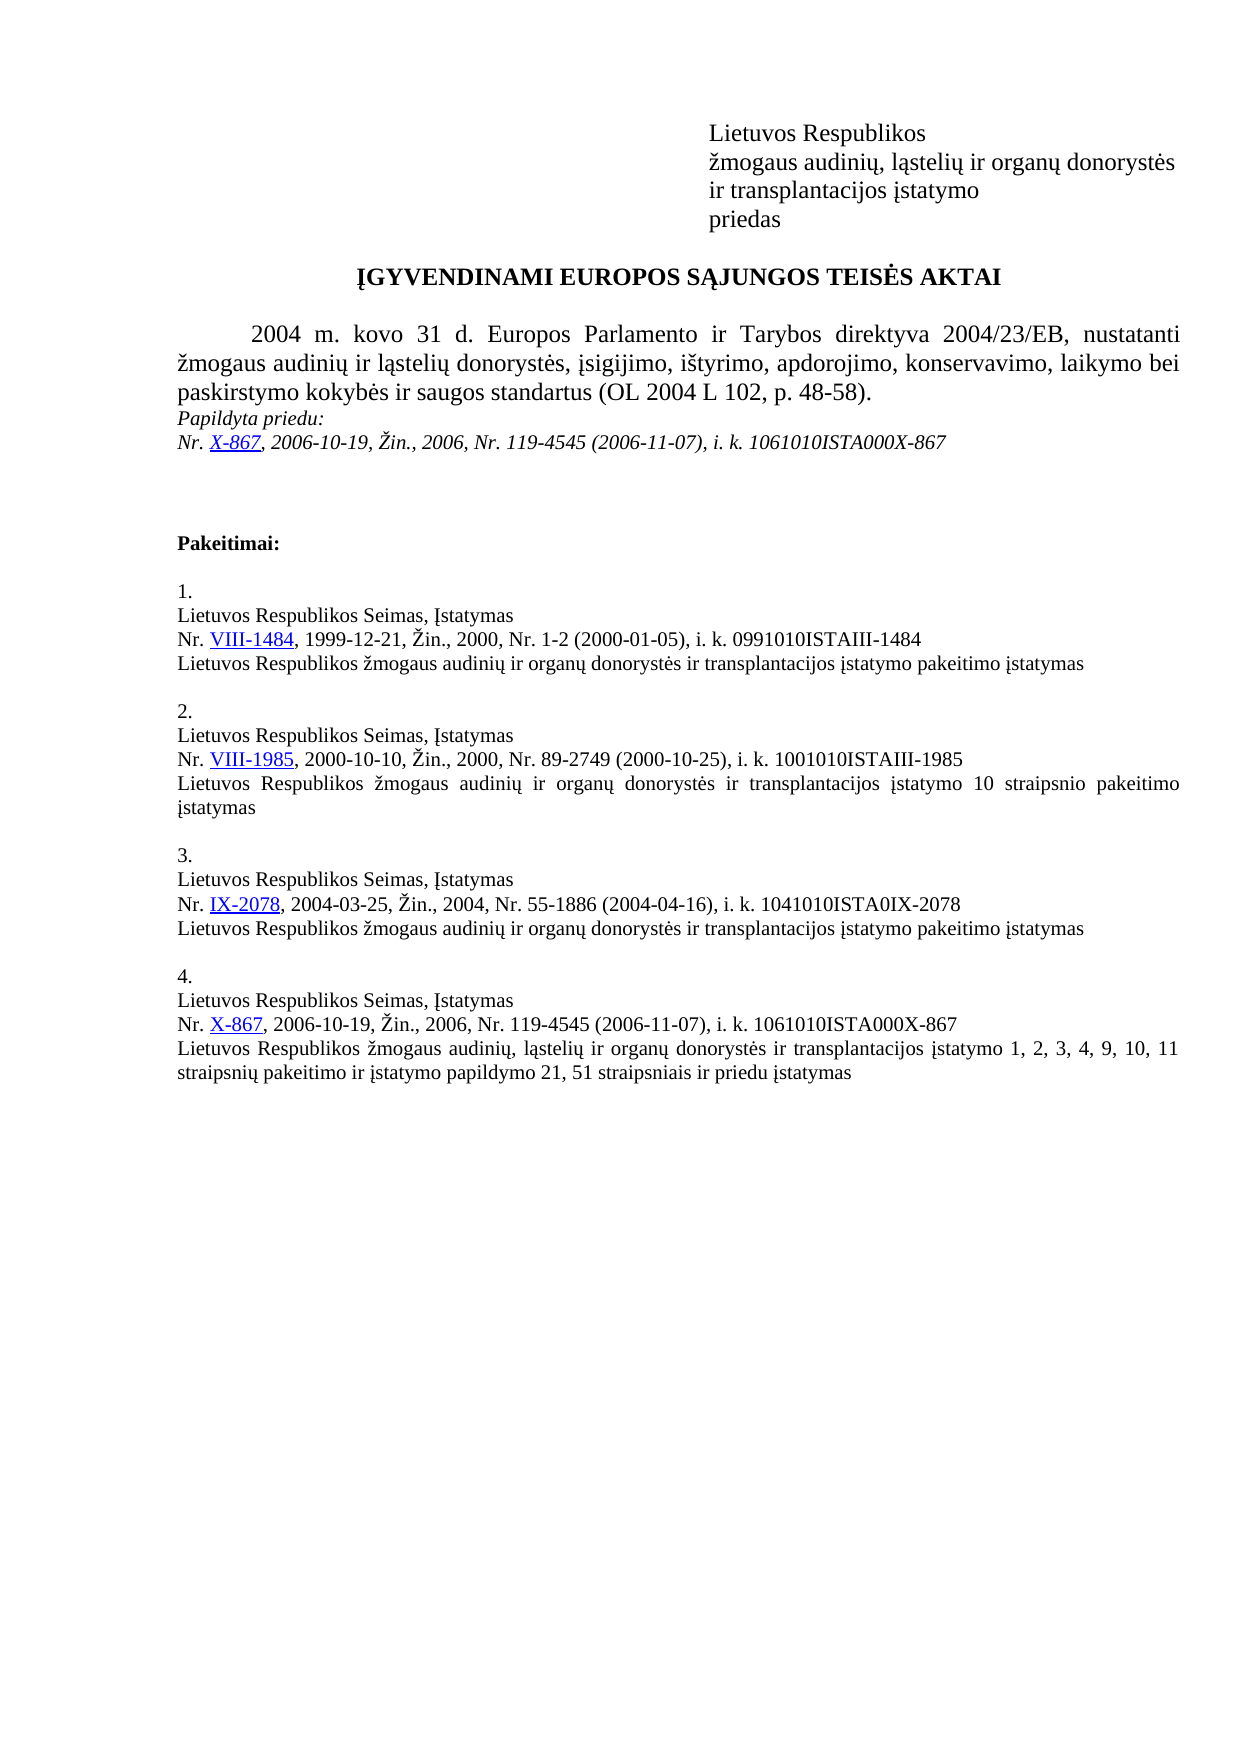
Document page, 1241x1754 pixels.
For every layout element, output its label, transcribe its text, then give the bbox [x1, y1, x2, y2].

text Lietuvos Respublikos Seimas, Įstatymas [177, 988, 1181, 1012]
text Nr. VIII-1985, 2000-10-10, Žin., 2000, Nr. 89-2749 (2000-10-25), i. k. 1001010ISTAIII-1985 [177, 747, 1181, 771]
text ĮGYVENDINAMI EUROPOS SĄJUNGOS TEISĖS AKTAI [177, 262, 1181, 291]
text Nr. X-867, 2006-10-19, Žin., 2006, Nr. 119-4545 (2006-11-07), i. k. 1061010ISTA000X-867 [177, 429, 1181, 454]
text 3. [177, 843, 1181, 867]
text 2004 m. kovo 31 d. Europos Parlamento ir Tarybos direktyva 2004/23/EB, nustatanti žmogaus audinių ir ląstelių donorystės, įsigijimo, ištyrimo, apdorojimo, konservavimo, laikymo bei paskirstymo kokybės ir saugos standartus (OL 2004 L 102, p. 48-58). [177, 319, 1181, 406]
text Lietuvos Respublikos žmogaus audinių ir organų donorystės ir transplantacijos įstatymo pakeitimo įstatymas [177, 916, 1181, 939]
text Lietuvos Respublikos Seimas, Įstatymas [177, 723, 1181, 747]
text Lietuvos Respublikos Seimas, Įstatymas [177, 603, 1181, 627]
text Nr. VIII-1484, 1999-12-21, Žin., 2000, Nr. 1-2 (2000-01-05), i. k. 0991010ISTAIII-1484 [177, 627, 1181, 651]
text Lietuvos Respublikos Seimas, Įstatymas [177, 867, 1181, 891]
text Lietuvos Respublikos [177, 118, 1181, 147]
text ir transplantacijos įstatymo [177, 176, 1181, 204]
text 4. [177, 964, 1181, 988]
text Nr. X-867, 2006-10-19, Žin., 2006, Nr. 119-4545 (2006-11-07), i. k. 1061010ISTA000X-867 [177, 1012, 1181, 1036]
text Lietuvos Respublikos žmogaus audinių, ląstelių ir organų donorystės ir transplantacijos įstatymo 1, 2, 3, 4, 9, 10, 11 straipsnių pakeitimo ir įstatymo papildymo 21, 51 straipsniais ir priedu įstatymas [177, 1036, 1181, 1084]
text 2. [177, 699, 1181, 723]
text Pakeitimai: [177, 531, 1181, 554]
text Papildyta priedu: [177, 406, 1181, 429]
text Lietuvos Respublikos žmogaus audinių ir organų donorystės ir transplantacijos įstatymo pakeitimo įstatymas [177, 651, 1181, 675]
text Nr. IX-2078, 2004-03-25, Žin., 2004, Nr. 55-1886 (2004-04-16), i. k. 1041010ISTA0IX-2078 [177, 891, 1181, 916]
text priedas [177, 204, 1181, 233]
text Lietuvos Respublikos žmogaus audinių ir organų donorystės ir transplantacijos įstatymo 10 straipsnio pakeitimo įstatymas [177, 771, 1181, 819]
text žmogaus audinių, ląstelių ir organų donorystės [177, 147, 1181, 176]
text 1. [177, 579, 1181, 603]
